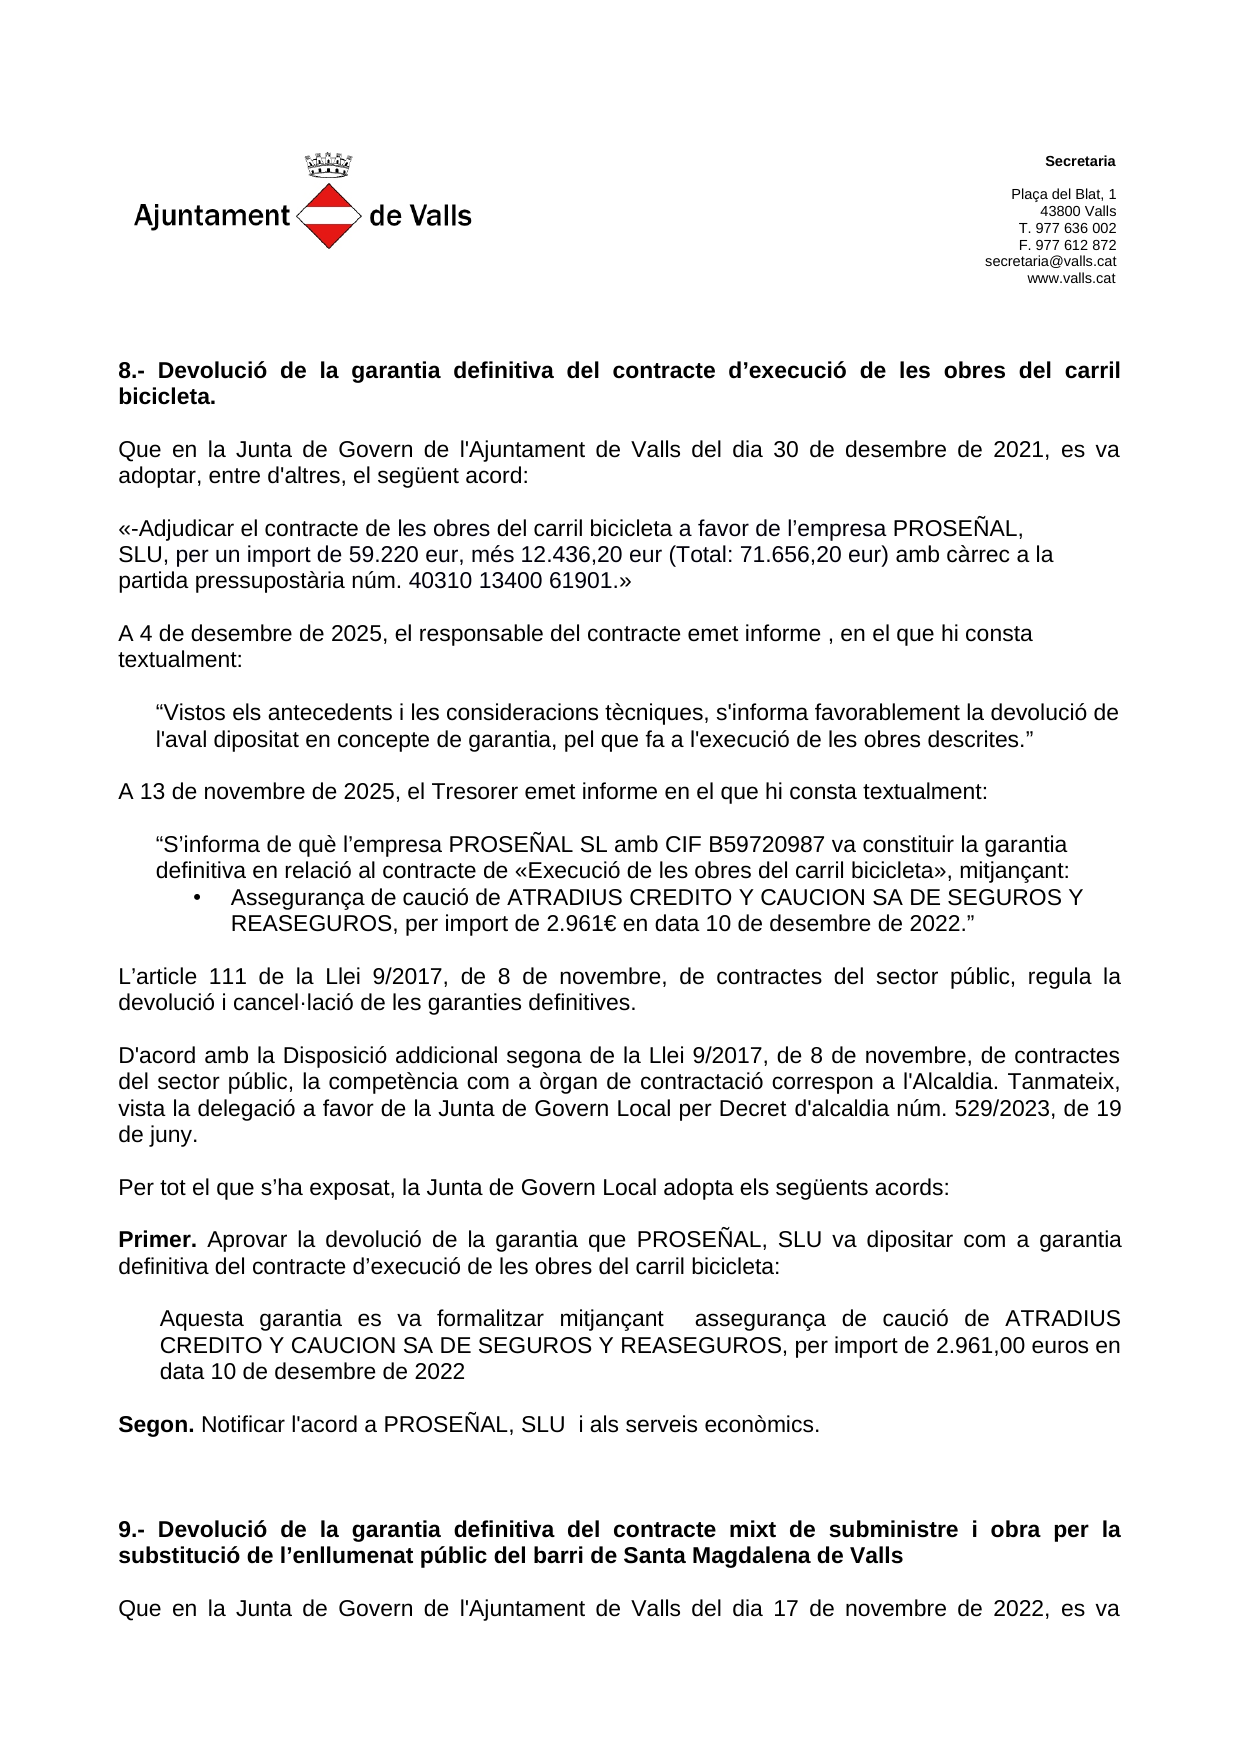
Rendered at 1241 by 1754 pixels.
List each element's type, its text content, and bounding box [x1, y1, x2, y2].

text “Vistos els antecedents i les consideracions tècniques, s'informa favorablement la devolució de l'aval dipositat en concepte de garantia, pel que fa a l'execució de les obres descrites.” [156, 699, 1122, 752]
text SLU, per un import de 59.220 eur, més 12.436,20 eur (Total: 71.656,20 eur) amb càrrec a la [118, 541, 1122, 567]
picture [123, 152, 485, 249]
text 8.- Devolució de la garantia definitiva del contracte d’execució de les obres del carril bicicleta. [118, 357, 1122, 409]
text A 4 de desembre de 2025, el responsable del contracte emet informe , en el que hi consta textualment: [118, 620, 1122, 673]
text Aquesta garantia es va formalitzar mitjançant assegurança de caució de ATRADIUS CREDITO Y CAUCION SA DE SEGUROS Y REASEGUROS, per import de 2.961,00 euros en data 10 de desembre de 2022 [159, 1305, 1122, 1384]
text Primer. Aprovar la devolució de la garantia que PROSEÑAL, SLU va dipositar com a garantia definitiva del contracte d’execució de les obres del carril bicicleta: [118, 1226, 1122, 1279]
text A 13 de novembre de 2025, el Tresorer emet informe en el que hi consta textualment: [118, 778, 1122, 804]
text 9.- Devolució de la garantia definitiva del contracte mixt de subministre i obra per la substitució de l’enllumenat públic del barri de Santa Magdalena de Valls [118, 1516, 1122, 1569]
list Assegurança de caució de ATRADIUS CREDITO Y CAUCION SA DE SEGUROS Y REASEGUROS, per import de 2.961€ en data 10 de desembre de 2022.” [193, 884, 1122, 936]
text Per tot el que s’ha exposat, la Junta de Govern Local adopta els següents acords: [118, 1173, 1122, 1200]
text Que en la Junta de Govern de l'Ajuntament de Valls del dia 30 de desembre de 2021, es va adoptar, entre d'altres, el següent acord: [118, 436, 1122, 488]
text L’article 111 de la Llei 9/2017, de 8 de novembre, de contractes del sector públic, regula la devolució i cancel·lació de les garanties definitives. [118, 963, 1122, 1015]
text «-Adjudicar el contracte de les obres del carril bicicleta a favor de l’empresa PROSEÑAL, [118, 515, 1122, 541]
text D'acord amb la Disposició addicional segona de la Llei 9/2017, de 8 de novembre, de contractes del sector públic, la competència com a òrgan de contractació correspon a l'Alcaldia. Tanmateix, vista la delegació a favor de la Junta de Govern Local per Decret d'alcaldia núm. 529/2023, de 19 de juny. [118, 1042, 1122, 1147]
text Segon. Notificar l'acord a PROSEÑAL, SLU i als serveis econòmics. [118, 1411, 1122, 1437]
text “S’informa de què l’empresa PROSEÑAL SL amb CIF B59720987 va constituir la garantia definitiva en relació al contracte de «Execució de les obres del carril bicicleta», mitjançant: [156, 831, 1122, 884]
text Que en la Junta de Govern de l'Ajuntament de Valls del dia 17 de novembre de 2022, es va [118, 1595, 1122, 1622]
text partida pressupostària núm. 40310 13400 61901.» [118, 567, 1122, 594]
